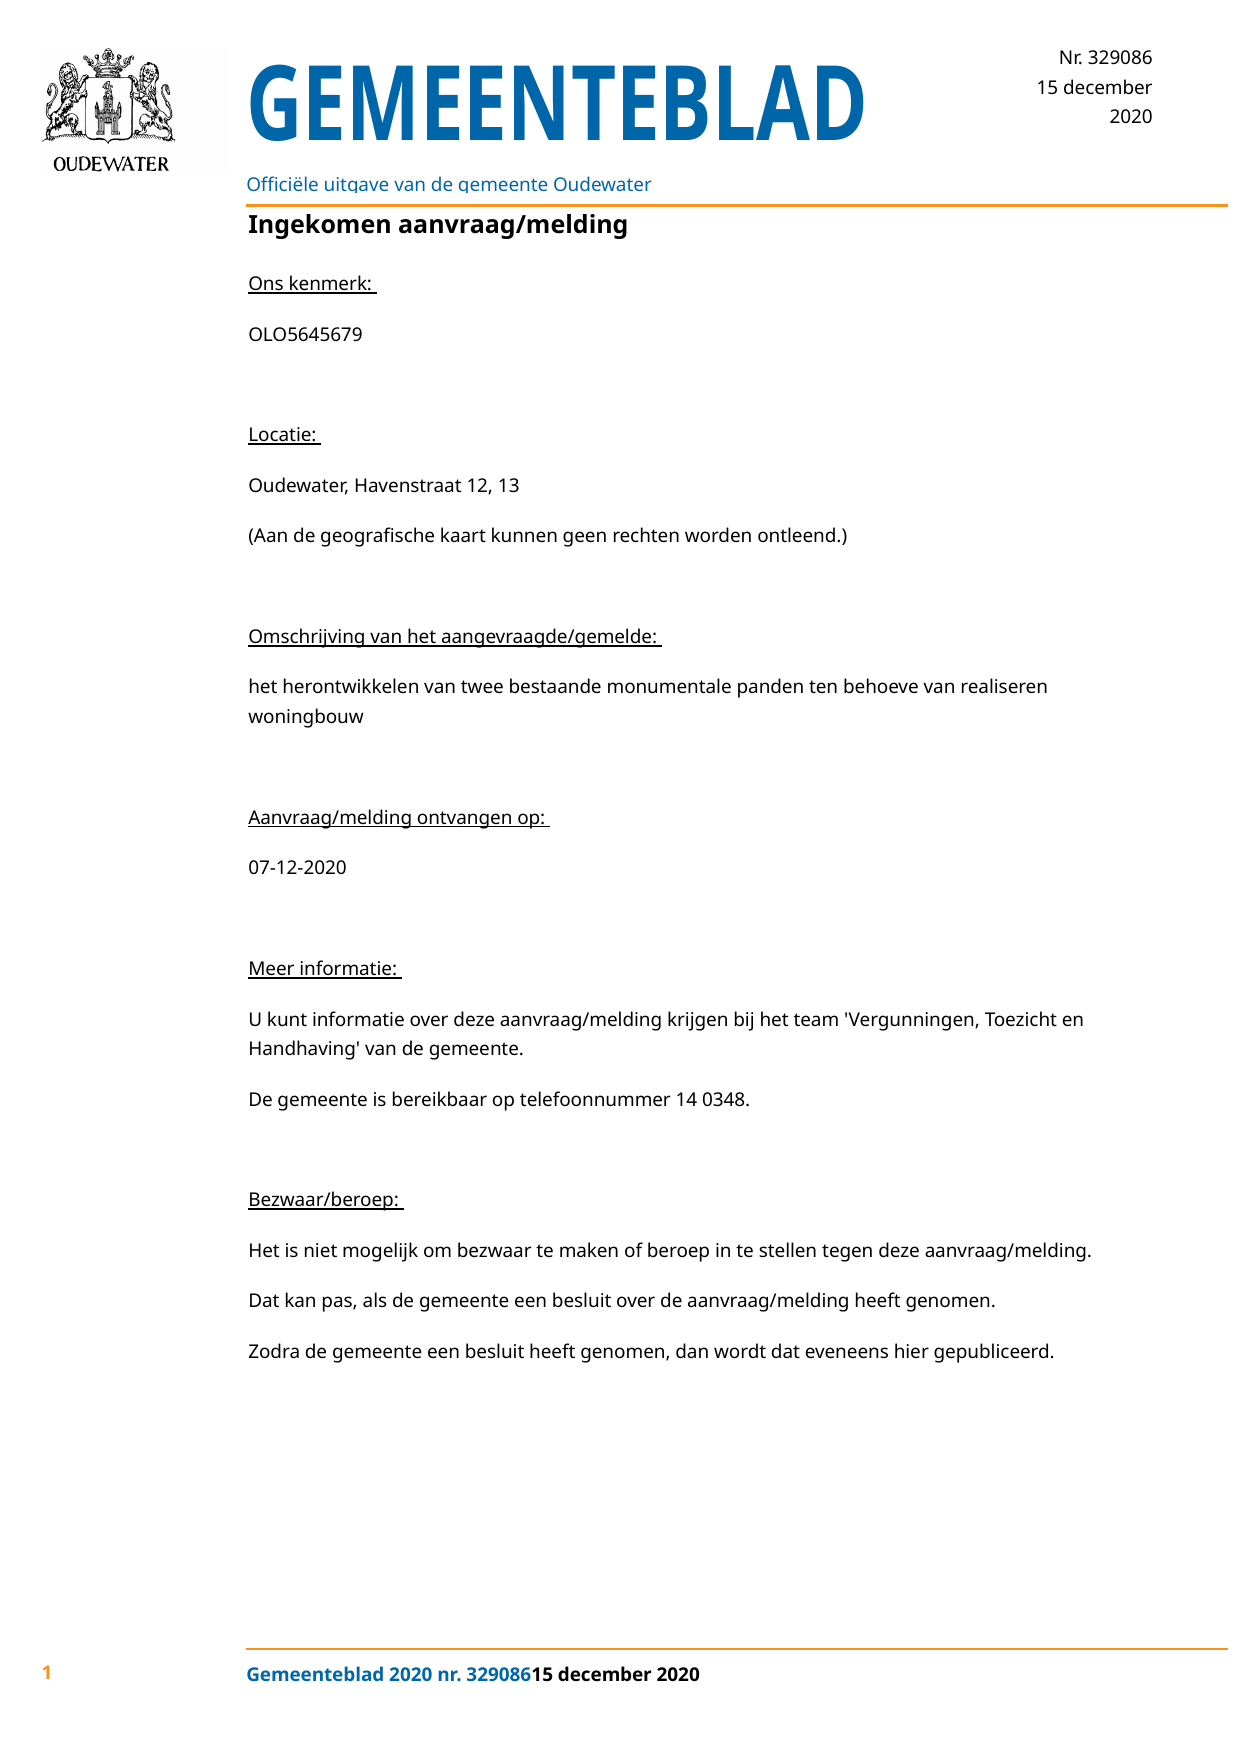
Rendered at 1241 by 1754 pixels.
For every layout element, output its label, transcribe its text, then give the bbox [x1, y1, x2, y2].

text Omschrijving van het aangevraagde/gemelde: [248, 623, 1152, 649]
text Het is niet mogelijk om bezwaar te maken of beroep in te stellen tegen deze aanvraag/melding. [248, 1237, 1152, 1263]
text U kunt informatie over deze aanvraag/melding krijgen bij het team 'Vergunningen, Toezicht en Handhaving' van de gemeente. [248, 1006, 1152, 1061]
text Ingekomen aanvraag/melding [248, 207, 1152, 241]
text Zodra de gemeente een besluit heeft genomen, dan wordt dat eveneens hier gepubliceerd. [248, 1338, 1152, 1363]
text (Aan de geografische kaart kunnen geen rechten worden ontleend.) [248, 522, 1152, 548]
text Locatie: [248, 422, 1152, 447]
text het herontwikkelen van twee bestaande monumentale panden ten behoeve van realiseren woningbouw [248, 674, 1152, 729]
text Aanvraag/melding ontvangen op: [248, 804, 1152, 830]
text Ons kenmerk: [248, 270, 1152, 296]
text Dat kan pas, als de gemeente een besluit over de aanvraag/melding heeft genomen. [248, 1287, 1152, 1313]
text De gemeente is bereikbaar op telefoonnummer 14 0348. [248, 1086, 1152, 1111]
text Oudewater, Havenstraat 12, 13 [248, 472, 1152, 498]
text Meer informatie: [248, 955, 1152, 981]
picture [41, 47, 231, 172]
text Bezwaar/beroep: [248, 1187, 1152, 1212]
text OLO5645679 [248, 321, 1152, 346]
text 07-12-2020 [248, 854, 1152, 880]
